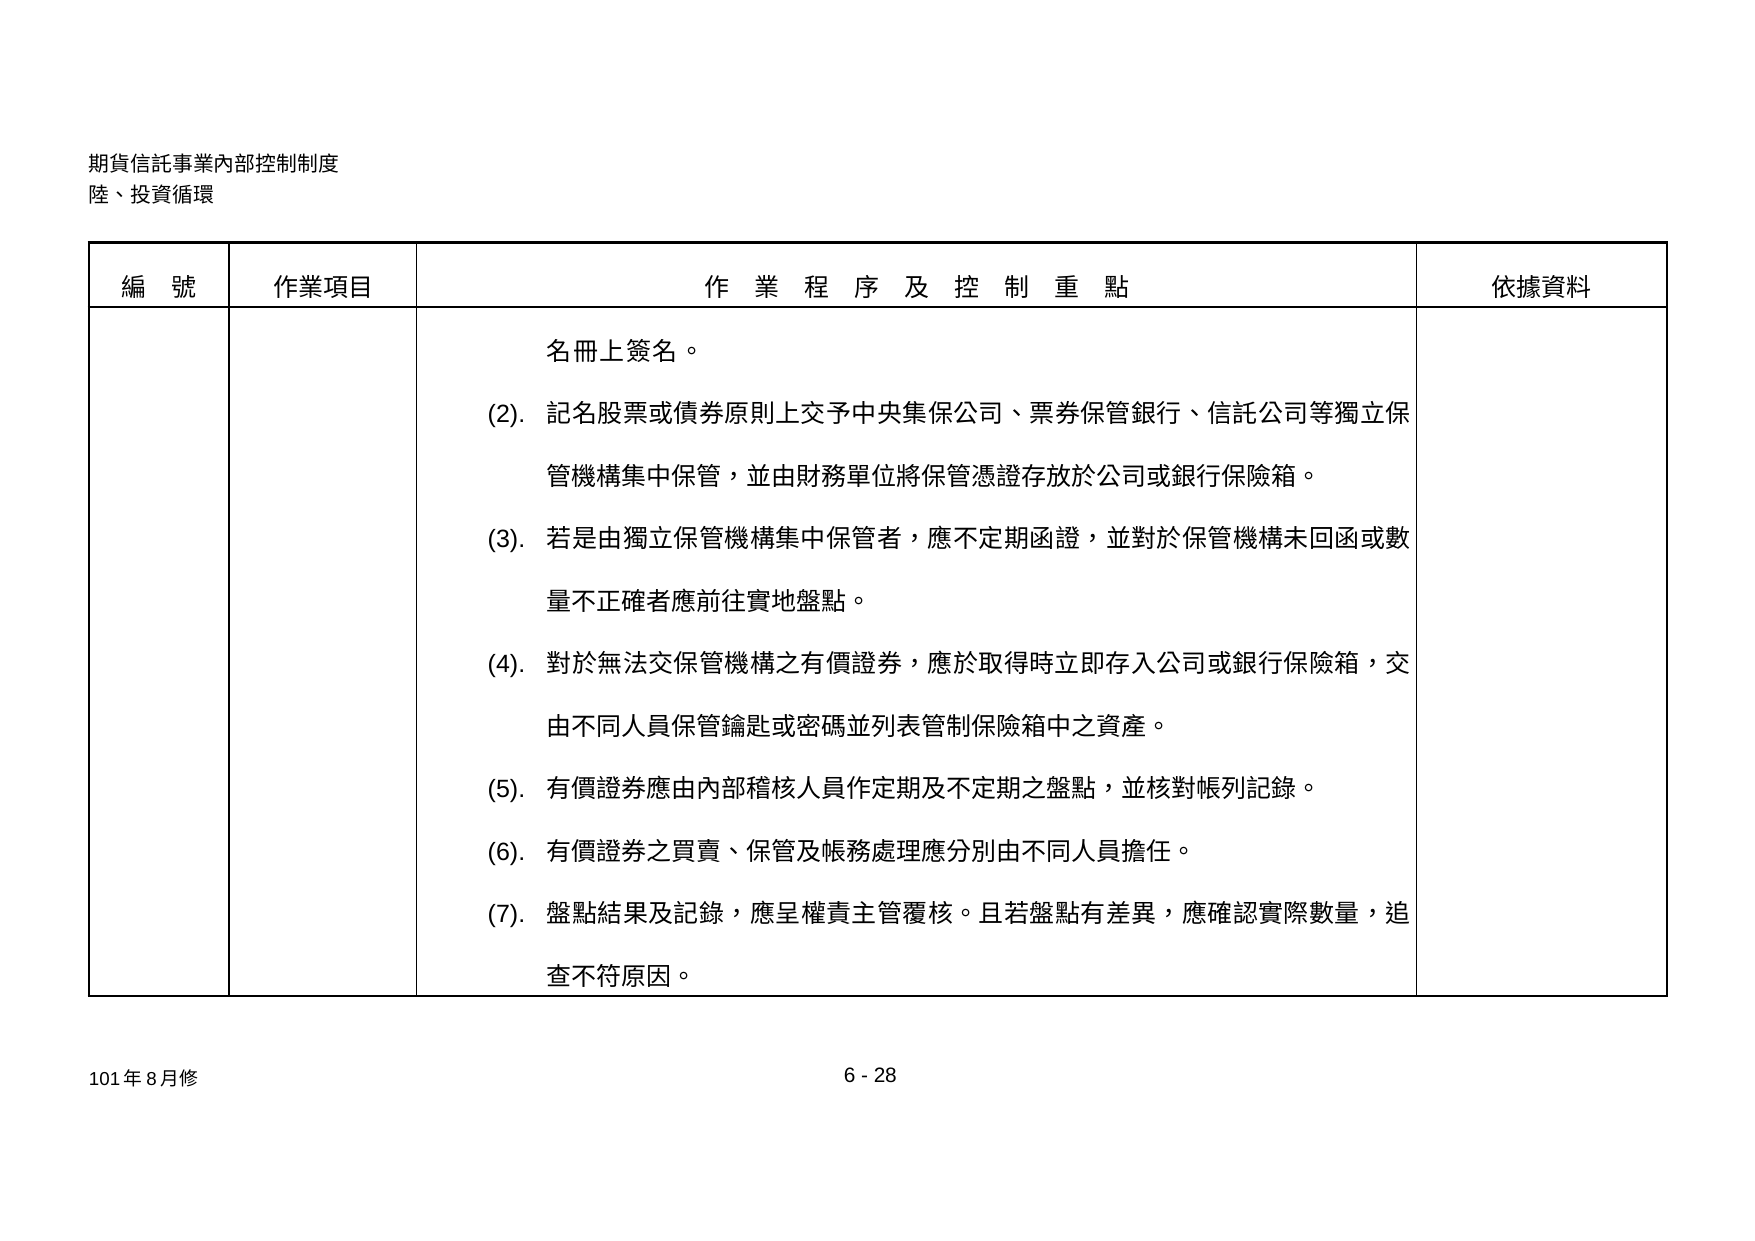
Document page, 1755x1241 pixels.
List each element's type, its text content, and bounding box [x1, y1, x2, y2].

table_cell 法令規章： 財產管理辦法 使用表單： 各項投資明細表 [1417, 308, 1666, 995]
table_cell [230, 308, 416, 995]
table_cell [90, 308, 228, 995]
table_header 依據資料 [1417, 244, 1666, 306]
table_header 編 號 [90, 244, 228, 306]
table_header 作 業 程 序 及 控 制 重 點 [417, 244, 1416, 306]
table_cell 作業程序： 保管作業： 本公司之股票或債券如係原始發行取得者，應取得以本公司名義之記名股票或債券；如係由第三者購入，應即辦理過戶手續。 記名股票或債券原則上交予中央集保公司、票券保管銀行、信託公司等獨立保管機構集中保管，並由財務單位將保管憑證存放於公司或銀行保險箱。 若是由獨立保管機構集中保管者，應不定期函證(每半年至少辦理一次)，並對於保管機構未回函或數量不正確者應前往實地盤點。 對於無法交保管機構之有價證券或不動產權狀，應於取得時立即存入公司或銀行保險箱，交由不同人員保管鑰匙或密碼並列表管制保險箱中之資產。 有價證券欲借出或領出，均須取得權責主管之書面核准文件後，並至少兩人以上開啟保管箱後始得從保管場所取出，並於管制表上詳細記載借出、領出資料。借出期限屆滿時，若未主動將有價證券交還保管人員，保管人員應負責追回，並將此情形呈權責主管處理。 保管人員應注意事項 : (1)對保管之有價證券必須設立存取紀錄。 (2)須隨時維持詳細與完整之存取紀錄，以供查詢。 (3)對於有價證券，應隨時注意，檢查還本付息日期，按其收回本金，領取利息或股息。 (4)應定期編製有關有價證券異動之明細紀錄呈報權責主管，主管人員並應定期與會計帳冊核對。 公司從事有價證券投資需取得投資相關之股權證明或交易買賣憑證，且股權證明或交易憑證應由帳務處理及負責投資買賣以外之人員負保管之責。 若公司有因資金需要而舉債借款或因公司訴訟之需求以有價證券作為擔保時，應呈請權責主管核准，並依公司財產管理辦法之規定辦理。 公司應針對已被提供作擔保之有價證券取得相關之保管收據或保管憑證並記錄相關之提供數目及債務項目等。 盤點作業： 有價證券應由財產保管人員作定期及不定期之盤點，並核對帳列記錄。 有價證券盤點結果及記錄，應呈權責主管覆核。 盤點若有差異，應確認實際數量，追查不符原因，並呈權責主管依其性質擬訂對策追究責任。 出入銀行開啟保險箱時，應有兩名人員到場，並於本公司之開啟保險箱之名冊上簽名。 控制重點： 出入銀行開啟保險箱時，應有兩名人員到場，並於本公司之開啟保險箱之名冊上簽名。 記名股票或債券原則上交予中央集保公司、票券保管銀行、信託公司等獨立保管機構集中保管，並由財務單位將保管憑證存放於公司或銀行保險箱。 若是由獨立保管機構集中保管者，應不定期函證，並對於保管機構未回函或數量不正確者應前往實地盤點。 對於無法交保管機構之有價證券，應於取得時立即存入公司或銀行保險箱，交由不同人員保管鑰匙或密碼並列表管制保險箱中之資產。 有價證券應由內部稽核人員作定期及不定期之盤點，並核對帳列記錄。 有價證券之買賣、保管及帳務處理應分別由不同人員擔任。 盤點結果及記錄，應呈權責主管覆核。且若盤點有差異，應確認實際數量，追查不符原因。 [417, 308, 1416, 995]
table_header 作業項目 [230, 244, 416, 306]
